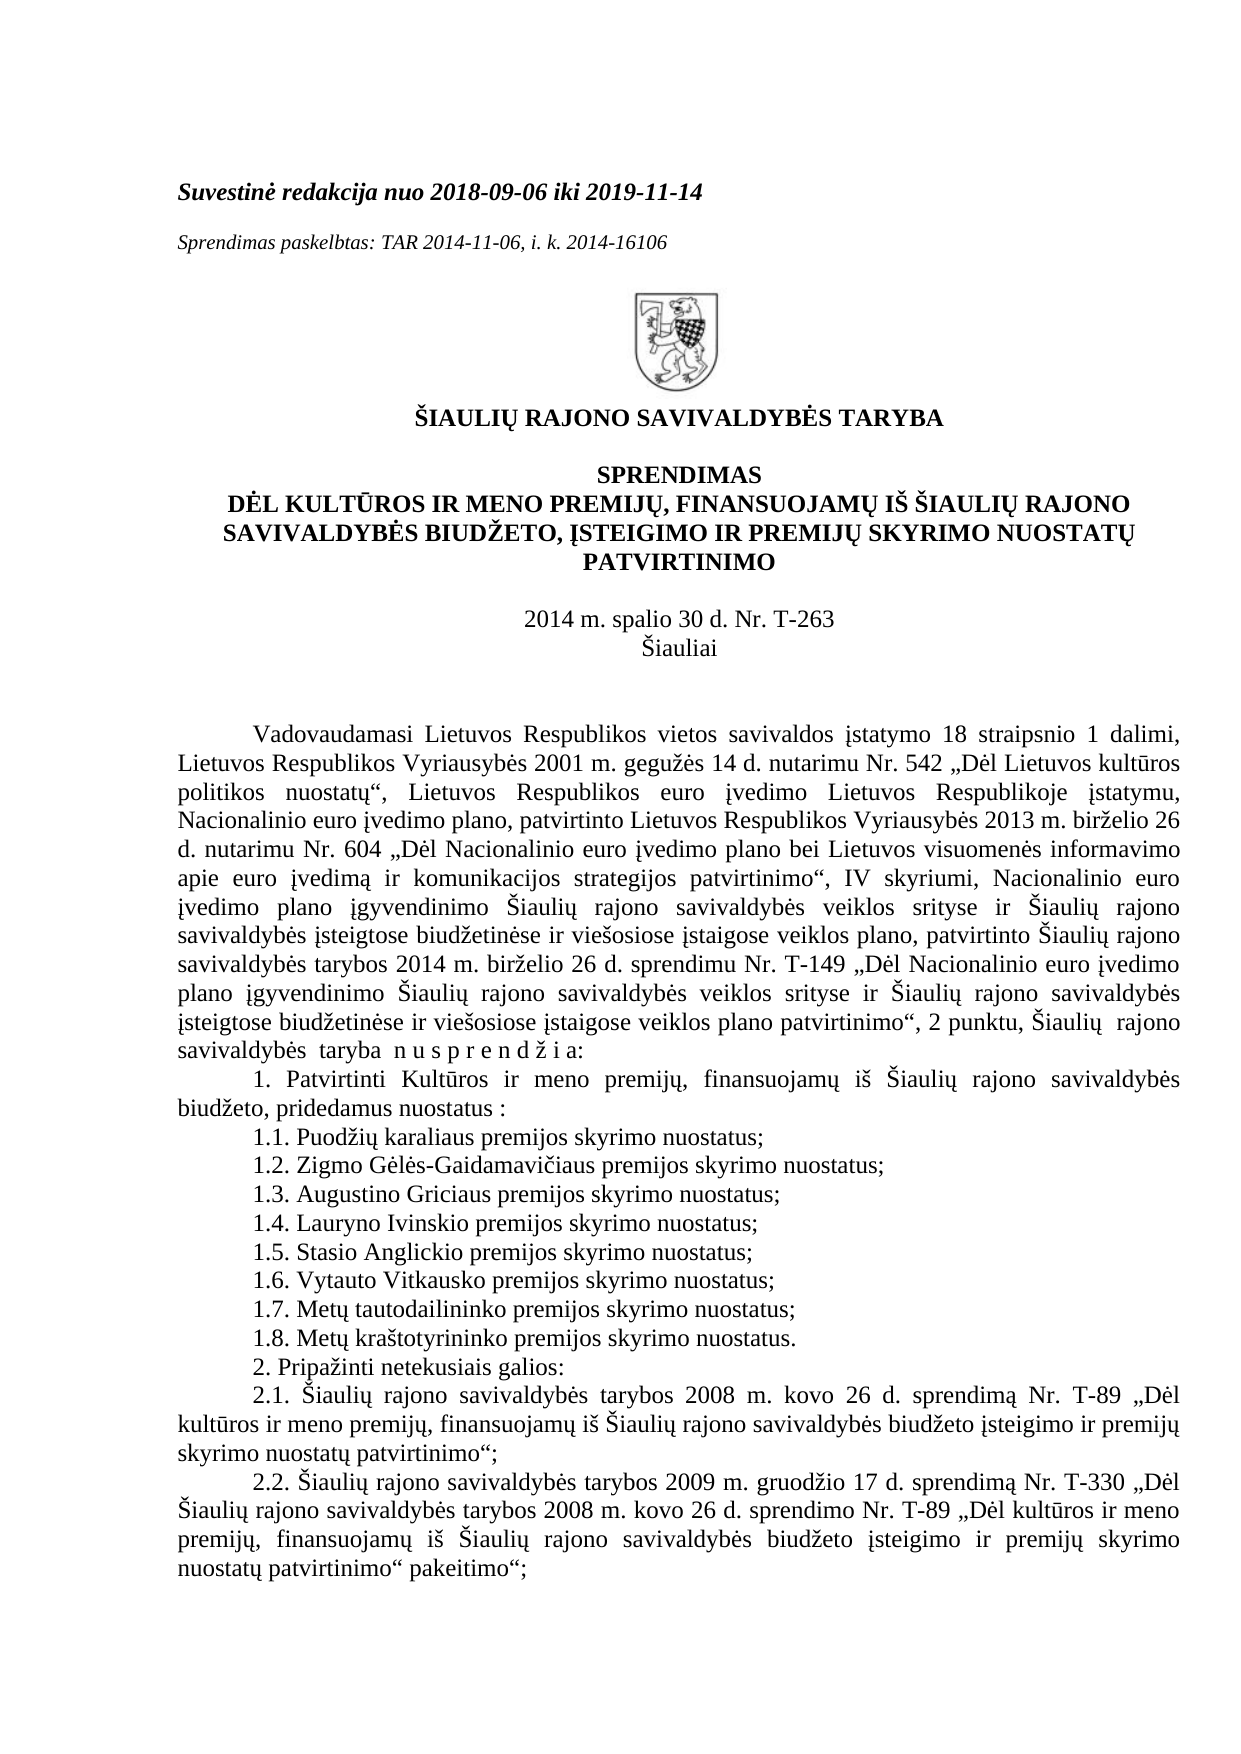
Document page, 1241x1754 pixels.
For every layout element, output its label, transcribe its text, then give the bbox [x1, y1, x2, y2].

text 1.8. Metų kraštotyrininko premijos skyrimo nuostatus. [177, 1323, 1181, 1352]
text ŠIAULIŲ RAJONO SAVIVALDYBĖS TARYBA [177, 403, 1181, 432]
text 1.5. Stasio Anglickio premijos skyrimo nuostatus; [177, 1237, 1181, 1266]
text 2014 m. spalio 30 d. Nr. T-263 [177, 604, 1181, 633]
text 1. Patvirtinti Kultūros ir meno premijų, finansuojamų iš Šiaulių rajono savivaldybės biudžeto, pridedamus nuostatus : [177, 1064, 1181, 1122]
text 1.1. Puodžių karaliaus premijos skyrimo nuostatus; [177, 1122, 1181, 1151]
text 1.2. Zigmo Gėlės-Gaidamavičiaus premijos skyrimo nuostatus; [177, 1151, 1181, 1179]
text SPRENDIMAS [177, 461, 1181, 489]
text Vadovaudamasi Lietuvos Respublikos vietos savivaldos įstatymo 18 straipsnio 1 dalimi, Lietuvos Respublikos Vyriausybės 2001 m. gegužės 14 d. nutarimu Nr. 542 „Dėl Lietuvos kultūros politikos nuostatų“, Lietuvos Respublikos euro įvedimo Lietuvos Respublikoje įstatymu, Nacionalinio euro įvedimo plano, patvirtinto Lietuvos Respublikos Vyriausybės 2013 m. birželio 26 d. nutarimu Nr. 604 „Dėl Nacionalinio euro įvedimo plano bei Lietuvos visuomenės informavimo apie euro įvedimą ir komunikacijos strategijos patvirtinimo“, IV skyriumi, Nacionalinio euro įvedimo plano įgyvendinimo Šiaulių rajono savivaldybės veiklos srityse ir Šiaulių rajono savivaldybės įsteigtose biudžetinėse ir viešosiose įstaigose veiklos plano, patvirtinto Šiaulių rajono savivaldybės tarybos 2014 m. birželio 26 d. sprendimu Nr. T-149 „Dėl Nacionalinio euro įvedimo plano įgyvendinimo Šiaulių rajono savivaldybės veiklos srityse ir Šiaulių rajono savivaldybės įsteigtose biudžetinėse ir viešosiose įstaigose veiklos plano patvirtinimo“, 2 punktu, Šiaulių rajono savivaldybės taryba n u s p r e n d ž i a: [177, 719, 1181, 1064]
text Šiauliai [177, 633, 1181, 662]
text 1.7. Metų tautodailininko premijos skyrimo nuostatus; [177, 1294, 1181, 1323]
text 1.6. Vytauto Vitkausko premijos skyrimo nuostatus; [177, 1266, 1181, 1294]
text 2. Pripažinti netekusiais galios: [177, 1352, 1181, 1381]
text 1.3. Augustino Griciaus premijos skyrimo nuostatus; [177, 1179, 1181, 1208]
text 2.2. Šiaulių rajono savivaldybės tarybos 2009 m. gruodžio 17 d. sprendimą Nr. T-330 „Dėl Šiaulių rajono savivaldybės tarybos 2008 m. kovo 26 d. sprendimo Nr. T-89 „Dėl kultūros ir meno premijų, finansuojamų iš Šiaulių rajono savivaldybės biudžeto įsteigimo ir premijų skyrimo nuostatų patvirtinimo“ pakeitimo“; [177, 1467, 1181, 1582]
text 2.1. Šiaulių rajono savivaldybės tarybos 2008 m. kovo 26 d. sprendimą Nr. T-89 „Dėl kultūros ir meno premijų, finansuojamų iš Šiaulių rajono savivaldybės biudžeto įsteigimo ir premijų skyrimo nuostatų patvirtinimo“; [177, 1381, 1181, 1467]
text Suvestinė redakcija nuo 2018-09-06 iki 2019-11-14 [177, 177, 1181, 206]
text Sprendimas paskelbtas: TAR 2014-11-06, i. k. 2014-16106 [177, 230, 1181, 254]
text 1.4. Lauryno Ivinskio premijos skyrimo nuostatus; [177, 1208, 1181, 1237]
text DĖL KULTŪROS IR MENO PREMIJŲ, FINANSUOJAMŲ IŠ ŠIAULIŲ RAJONO SAVIVALDYBĖS BIUDŽETO, ĮSTEIGIMO IR PREMIJŲ SKYRIMO NUOSTATŲ PATVIRTINIMO [177, 489, 1181, 576]
